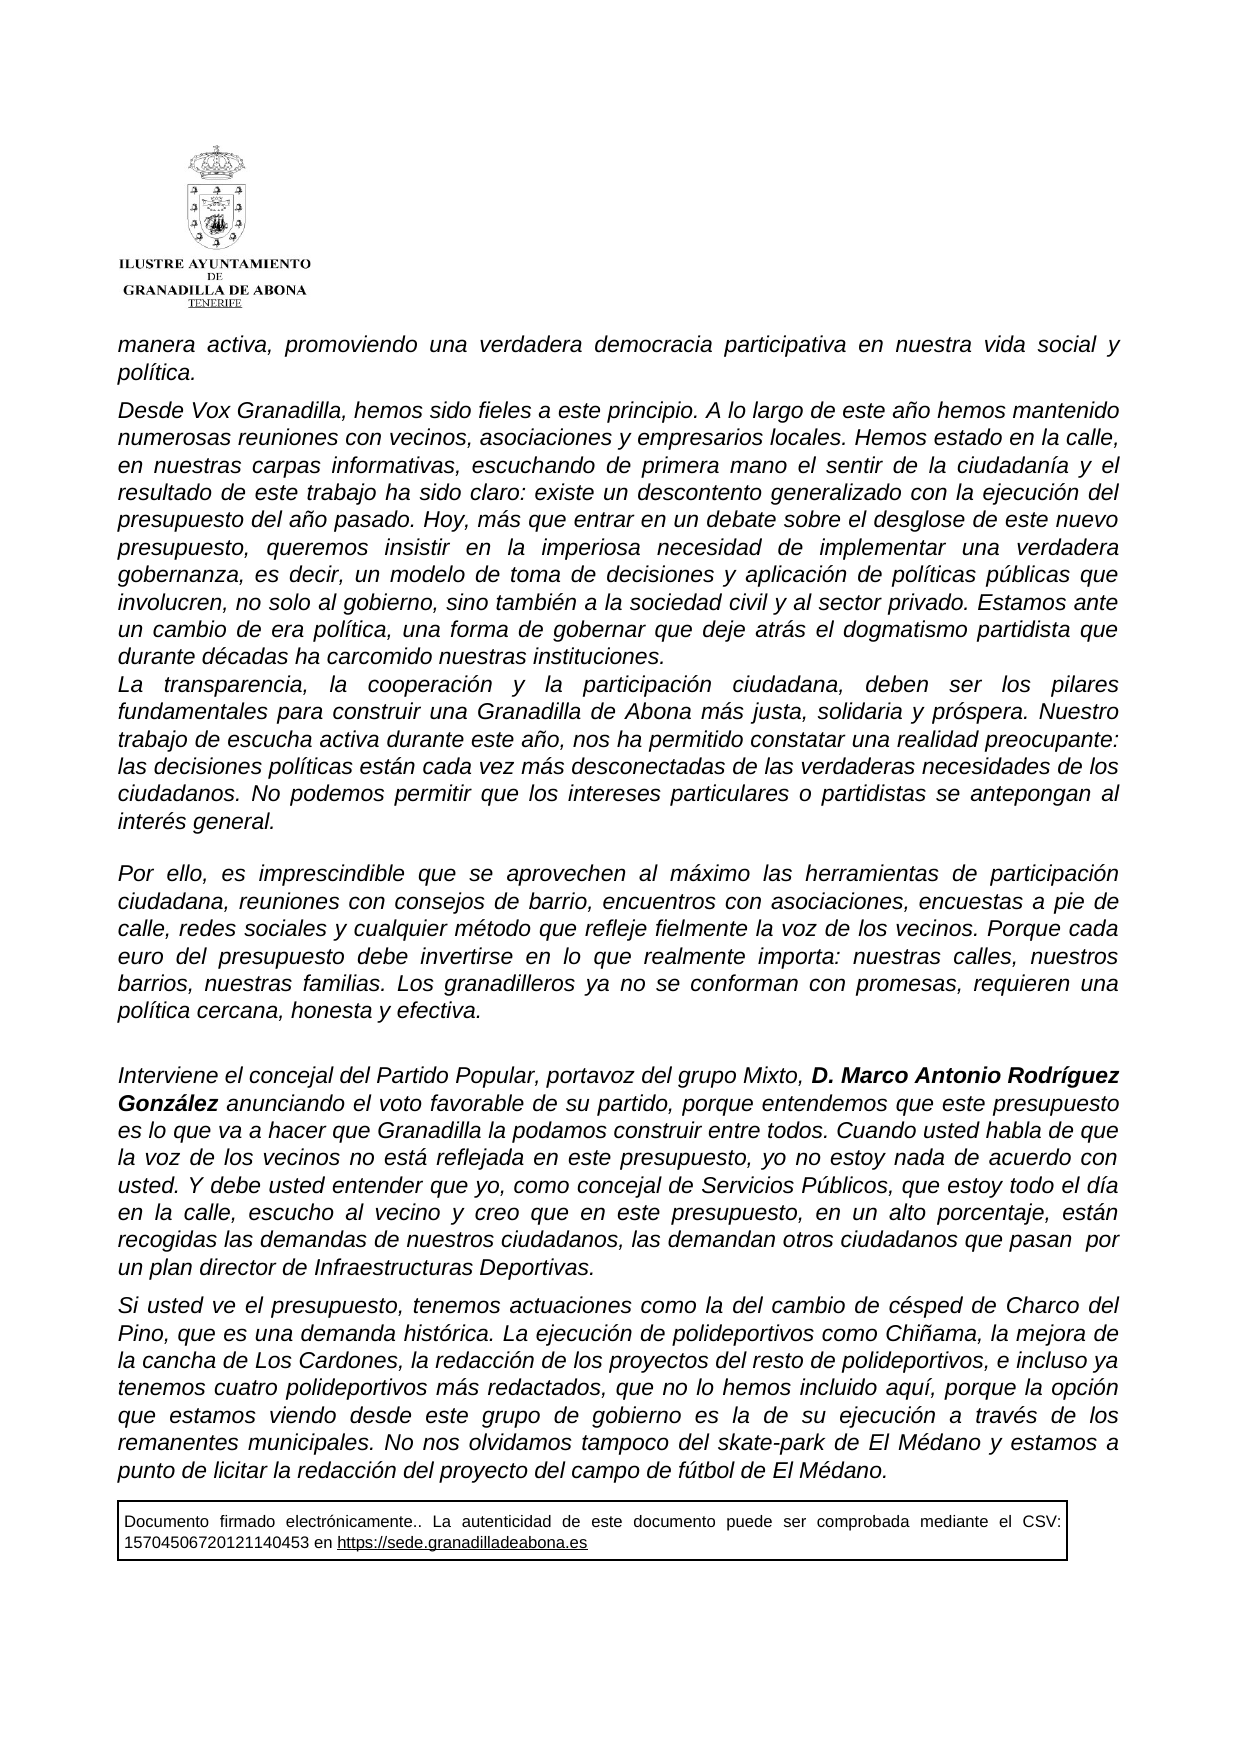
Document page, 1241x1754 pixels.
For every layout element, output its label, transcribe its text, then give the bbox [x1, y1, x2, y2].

text Si usted ve el presupuesto, tenemos actuaciones como la del cambio de césped de Charco del Pino, que es una demanda histórica. La ejecución de polideportivos como Chiñama, la mejora de la cancha de Los Cardones, la redacción de los proyectos del resto de polideportivos, e incluso ya tenemos cuatro polideportivos más redactados, que no lo hemos incluido aquí, porque la opción que estamos viendo desde este grupo de gobierno es la de su ejecución a través de los remanentes municipales. No nos olvidamos tampoco del skate-park de El Médano y estamos a punto de licitar la redacción del proyecto del campo de fútbol de El Médano. [118, 1292, 1122, 1483]
text Interviene el concejal del Partido Popular, portavoz del grupo Mixto, D. Marco Antonio Rodríguez González anunciando el voto favorable de su partido, porque entendemos que este presupuesto es lo que va a hacer que Granadilla la podamos construir entre todos. Cuando usted habla de que la voz de los vecinos no está reflejada en este presupuesto, yo no estoy nada de acuerdo con usted. Y debe usted entender que yo, como concejal de Servicios Públicos, que estoy todo el día en la calle, escucho al vecino y creo que en este presupuesto, en un alto porcentaje, están recogidas las demandas de nuestros ciudadanos, las demandan otros ciudadanos que pasan por un plan director de Infraestructuras Deportivas. [118, 1062, 1122, 1280]
text Por ello, es imprescindible que se aprovechen al máximo las herramientas de participación ciudadana, reuniones con consejos de barrio, encuentros con asociaciones, encuestas a pie de calle, redes sociales y cualquier método que refleje fielmente la voz de los vecinos. Porque cada euro del presupuesto debe invertirse en lo que realmente importa: nuestras calles, nuestros barrios, nuestras familias. Los granadilleros ya no se conforman con promesas, requieren una política cercana, honesta y efectiva. [118, 860, 1122, 1024]
text Desde Vox Granadilla, hemos sido fieles a este principio. A lo largo de este año hemos mantenido numerosas reuniones con vecinos, asociaciones y empresarios locales. Hemos estado en la calle, en nuestras carpas informativas, escuchando de primera mano el sentir de la ciudadanía y el resultado de este trabajo ha sido claro: existe un descontento generalizado con la ejecución del presupuesto del año pasado. Hoy, más que entrar en un debate sobre el desglose de este nuevo presupuesto, queremos insistir en la imperiosa necesidad de implementar una verdadera gobernanza, es decir, un modelo de toma de decisiones y aplicación de políticas públicas que involucren, no solo al gobierno, sino también a la sociedad civil y al sector privado. Estamos ante un cambio de era política, una forma de gobernar que deje atrás el dogmatismo partidista que durante décadas ha carcomido nuestras instituciones. [118, 397, 1122, 670]
text La transparencia, la cooperación y la participación ciudadana, deben ser los pilares fundamentales para construir una Granadilla de Abona más justa, solidaria y próspera. Nuestro trabajo de escucha activa durante este año, nos ha permitido constatar una realidad preocupante: las decisiones políticas están cada vez más desconectadas de las verdaderas necesidades de los ciudadanos. No podemos permitir que los intereses particulares o partidistas se antepongan al interés general. [118, 671, 1122, 834]
text manera activa, promoviendo una verdadera democracia participativa en nuestra vida social y política. [118, 331, 1122, 385]
